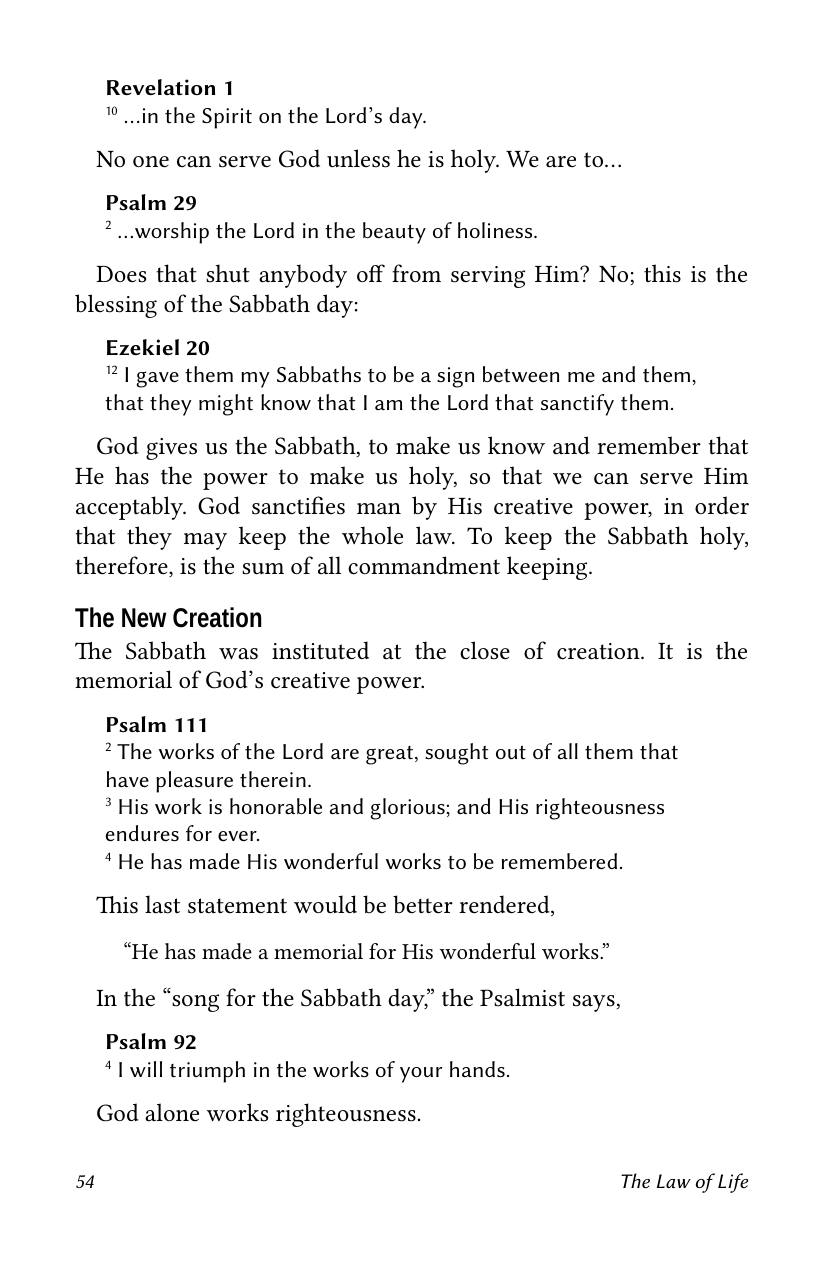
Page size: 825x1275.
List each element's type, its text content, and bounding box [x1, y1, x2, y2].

text 12 I gave them my Sabbaths to be a sign between me and them, that they might know that I am the Lord that sanctify them. [105, 362, 720, 416]
text No one can serve God unless he is holy. We are to... [75, 145, 750, 173]
text God alone works righteousness. [75, 1099, 750, 1128]
text 4 I will triumph in the works of your hands. [105, 1057, 720, 1083]
text “He has made a memorial for His wonderful works.” [105, 939, 720, 965]
text Psalm 29 [105, 190, 750, 216]
text 2 ...worship the Lord in the beauty of holiness. [105, 217, 720, 244]
text God gives us the Sabbath, to make us know and remember that He has the power to make us holy, so that we can serve Him acceptably. God sanctifies man by His creative power, in order that they may keep the whole law. To keep the Sabbath holy, therefore, is the sum of all commandment keeping. [75, 432, 750, 580]
text In the “song for the Sabbath day,” the Psalmist says, [75, 984, 750, 1013]
text Does that shut anybody off from serving Him? No; this is the blessing of the Sabbath day: [75, 260, 750, 318]
text 3 His work is honorable and glorious; and His righteousness endures for ever. [105, 794, 720, 847]
text 4 He has made His wonderful works to be remembered. [105, 849, 720, 875]
text Revelation 1 [105, 75, 750, 101]
text 10 ...in the Spirit on the Lord’s day. [105, 103, 720, 129]
text Ezekiel 20 [105, 335, 750, 361]
text This last statement would be better rendered, [75, 891, 750, 919]
text Psalm 92 [105, 1029, 750, 1055]
text The Sabbath was instituted at the close of creation. It is the memorial of God’s creative power. [75, 637, 750, 695]
subtitle The New Creation [75, 603, 750, 634]
text 2 The works of the Lord are great, sought out of all them that have pleasure therein. [105, 739, 720, 793]
text Psalm 111 [105, 711, 750, 738]
